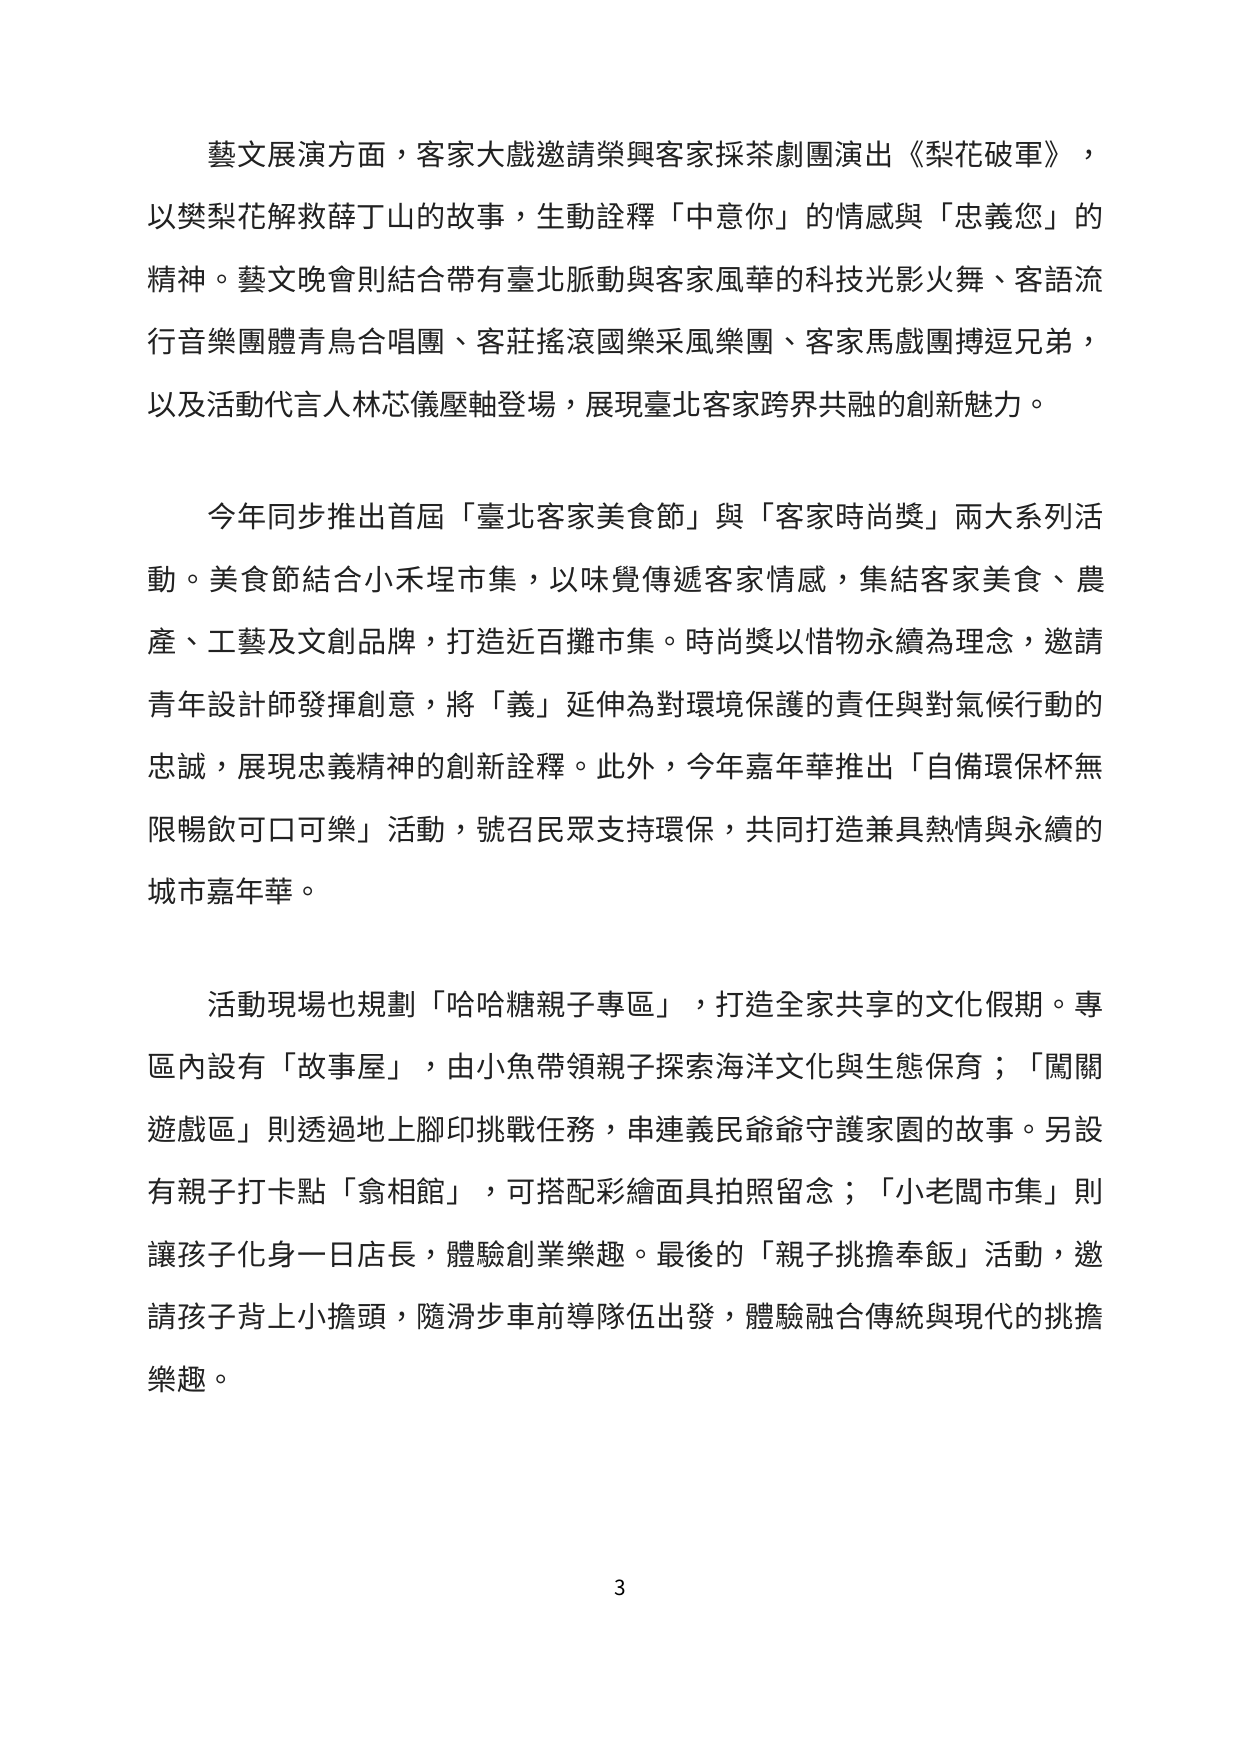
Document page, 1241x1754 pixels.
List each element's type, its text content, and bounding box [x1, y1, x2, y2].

text 活動現場也規劃「哈哈糖親子專區」，打造全家共享的文化假期。專區內設有「故事屋」，由小魚帶領親子探索海洋文化與生態保育；「闖關遊戲區」則透過地上腳印挑戰任務，串連義民爺爺守護家園的故事。另設有親子打卡點「翕相館」，可搭配彩繪面具拍照留念；「小老闆市集」則讓孩子化身一日店長，體驗創業樂趣。最後的「親子挑擔奉飯」活動，邀請孩子背上小擔頭，隨滑步車前導隊伍出發，體驗融合傳統與現代的挑擔樂趣。 [148, 961, 1105, 1398]
text 藝文展演方面，客家大戲邀請榮興客家採茶劇團演出《梨花破軍》，以樊梨花解救薛丁山的故事，生動詮釋「中意你」的情感與「忠義您」的精神。藝文晚會則結合帶有臺北脈動與客家風華的科技光影火舞、客語流行音樂團體青鳥合唱團、客莊搖滾國樂采風樂團、客家馬戲團搏逗兄弟，以及活動代言人林芯儀壓軸登場，展現臺北客家跨界共融的創新魅力。 [148, 111, 1105, 423]
text 今年同步推出首屆「臺北客家美食節」與「客家時尚獎」兩大系列活動。美食節結合小禾埕市集，以味覺傳遞客家情感，集結客家美食、農產、工藝及文創品牌，打造近百攤市集。時尚獎以惜物永續為理念，邀請青年設計師發揮創意，將「義」延伸為對環境保護的責任與對氣候行動的忠誠，展現忠義精神的創新詮釋。此外，今年嘉年華推出「自備環保杯無限暢飲可口可樂」活動，號召民眾支持環保，共同打造兼具熱情與永續的城市嘉年華。 [148, 473, 1105, 911]
